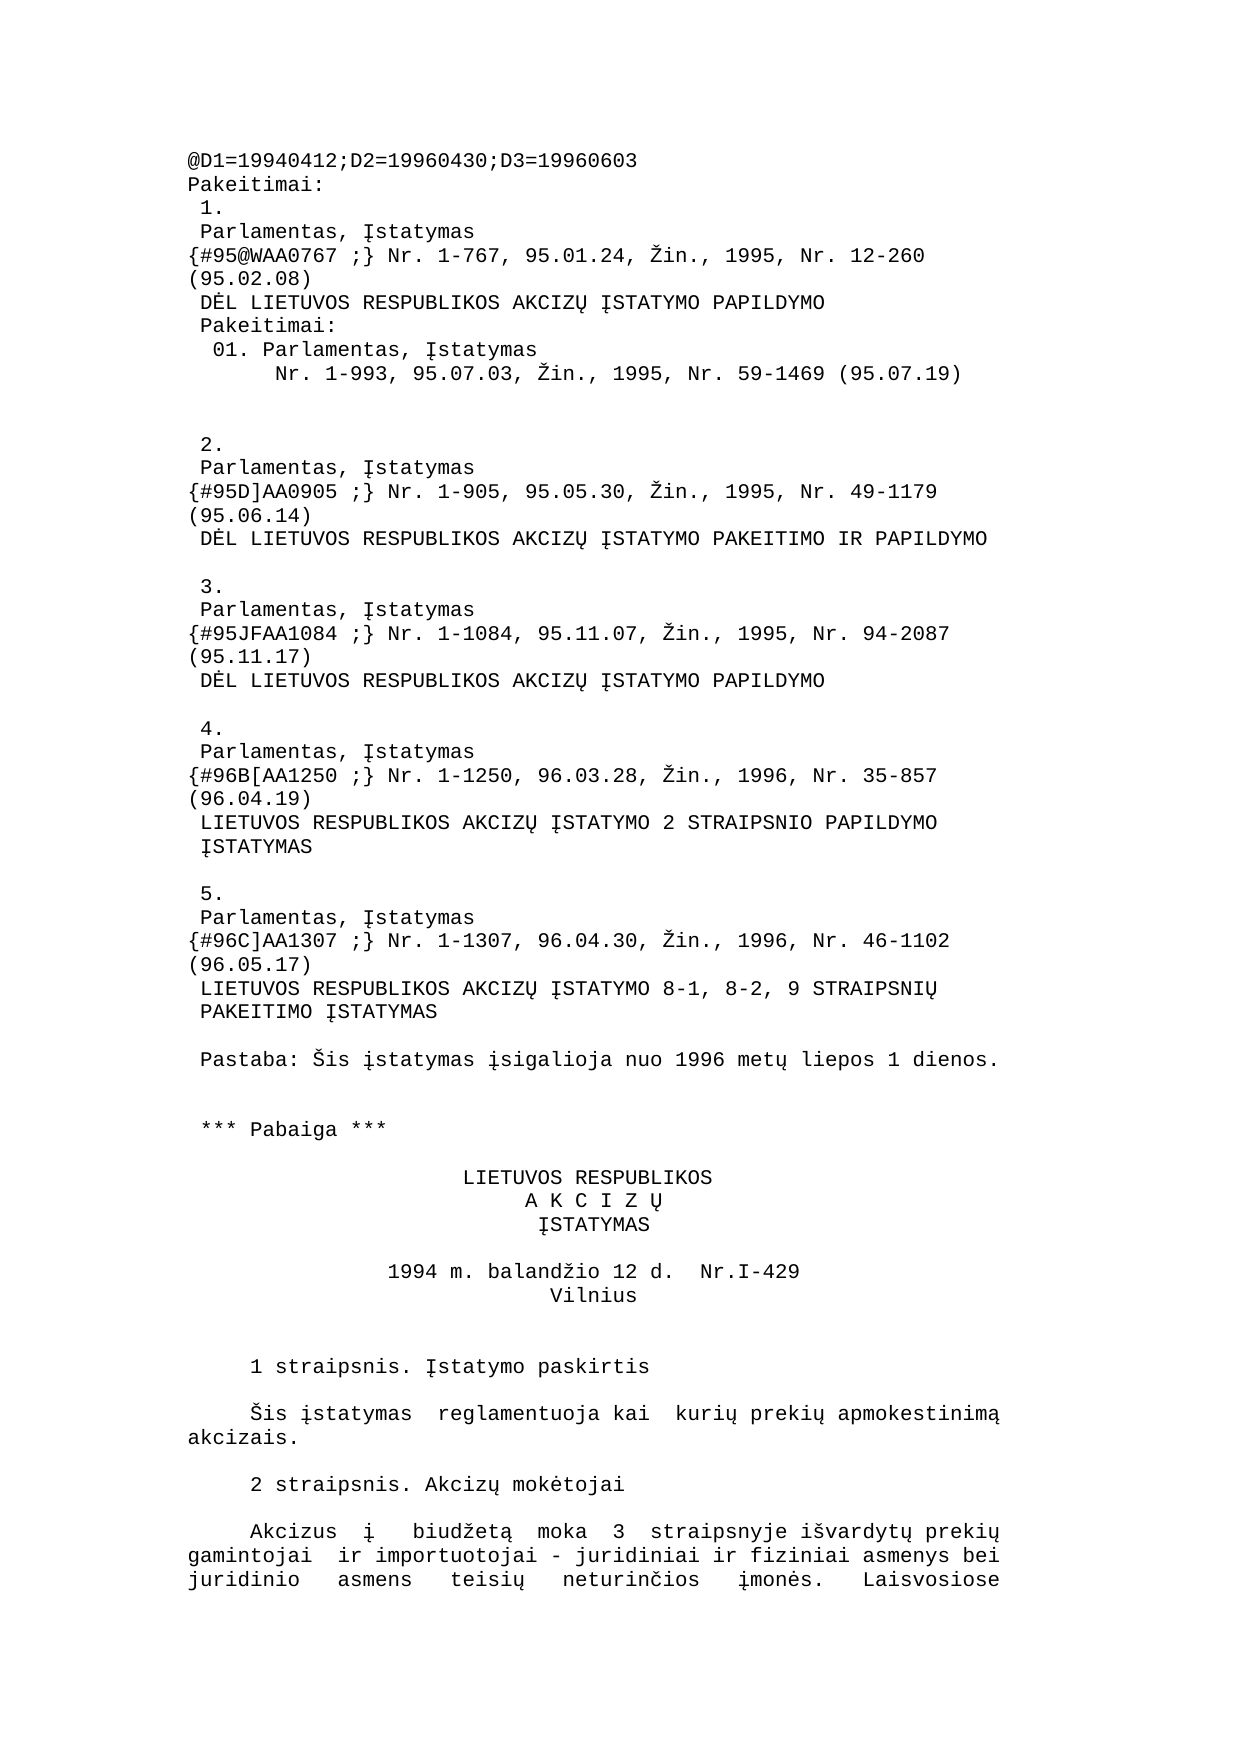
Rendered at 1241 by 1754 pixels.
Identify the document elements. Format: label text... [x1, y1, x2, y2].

text {#95@WAA0767 ;} Nr. 1-767, 95.01.24, Žin., 1995, Nr. 12-260 (95.02.08) [187, 244, 1053, 292]
text 1994 m. balandžio 12 d. Nr.I-429 [187, 1261, 1053, 1285]
text Parlamentas, Įstatymas [187, 221, 1053, 244]
text {#95JFAA1084 ;} Nr. 1-1084, 95.11.07, Žin., 1995, Nr. 94-2087 (95.11.17) [187, 623, 1053, 670]
text LIETUVOS RESPUBLIKOS AKCIZŲ ĮSTATYMO 2 STRAIPSNIO PAPILDYMO [187, 812, 1053, 836]
text DĖL LIETUVOS RESPUBLIKOS AKCIZŲ ĮSTATYMO PAKEITIMO IR PAPILDYMO [187, 528, 1053, 552]
text DĖL LIETUVOS RESPUBLIKOS AKCIZŲ ĮSTATYMO PAPILDYMO [187, 292, 1053, 316]
text {#96C]AA1307 ;} Nr. 1-1307, 96.04.30, Žin., 1996, Nr. 46-1102 (96.05.17) [187, 930, 1053, 978]
text Akcizus į biudžetą moka 3 straipsnyje išvardytų prekių [187, 1521, 1053, 1545]
text gamintojai ir importuotojai - juridiniai ir fiziniai asmenys bei [187, 1545, 1053, 1569]
text Nr. 1-993, 95.07.03, Žin., 1995, Nr. 59-1469 (95.07.19) [187, 363, 1053, 386]
text Pakeitimai: [187, 316, 1053, 339]
text 2. [187, 434, 1053, 457]
text juridinio asmens teisių neturinčios įmonės. Laisvosiose [187, 1569, 1053, 1592]
text A K C I Z Ų [187, 1190, 1053, 1214]
text 1. [187, 197, 1053, 221]
text Pastaba: Šis įstatymas įsigalioja nuo 1996 metų liepos 1 dienos. [187, 1048, 1053, 1072]
text PAKEITIMO ĮSTATYMAS [187, 1001, 1053, 1025]
text DĖL LIETUVOS RESPUBLIKOS AKCIZŲ ĮSTATYMO PAPILDYMO [187, 670, 1053, 694]
text 2 straipsnis. Akcizų mokėtojai [187, 1474, 1053, 1498]
text 4. [187, 717, 1053, 741]
text {#96B[AA1250 ;} Nr. 1-1250, 96.03.28, Žin., 1996, Nr. 35-857 (96.04.19) [187, 765, 1053, 812]
text ĮSTATYMAS [187, 836, 1053, 859]
text 1 straipsnis. Įstatymo paskirtis [187, 1356, 1053, 1379]
text {#95D]AA0905 ;} Nr. 1-905, 95.05.30, Žin., 1995, Nr. 49-1179 (95.06.14) [187, 481, 1053, 528]
text Pakeitimai: [187, 174, 1053, 197]
text LIETUVOS RESPUBLIKOS [187, 1167, 1053, 1190]
text Vilnius [187, 1285, 1053, 1309]
text Parlamentas, Įstatymas [187, 741, 1053, 765]
text Šis įstatymas reglamentuoja kai kurių prekių apmokestinimą [187, 1403, 1053, 1427]
text Parlamentas, Įstatymas [187, 457, 1053, 481]
text Parlamentas, Įstatymas [187, 599, 1053, 623]
text akcizais. [187, 1427, 1053, 1451]
text LIETUVOS RESPUBLIKOS AKCIZŲ ĮSTATYMO 8-1, 8-2, 9 STRAIPSNIŲ [187, 978, 1053, 1001]
text @D1=19940412;D2=19960430;D3=19960603 [187, 150, 1053, 174]
text ĮSTATYMAS [187, 1214, 1053, 1238]
text 5. [187, 883, 1053, 907]
text Parlamentas, Įstatymas [187, 907, 1053, 930]
text 3. [187, 576, 1053, 599]
text 01. Parlamentas, Įstatymas [187, 339, 1053, 363]
text *** Pabaiga *** [187, 1119, 1053, 1143]
